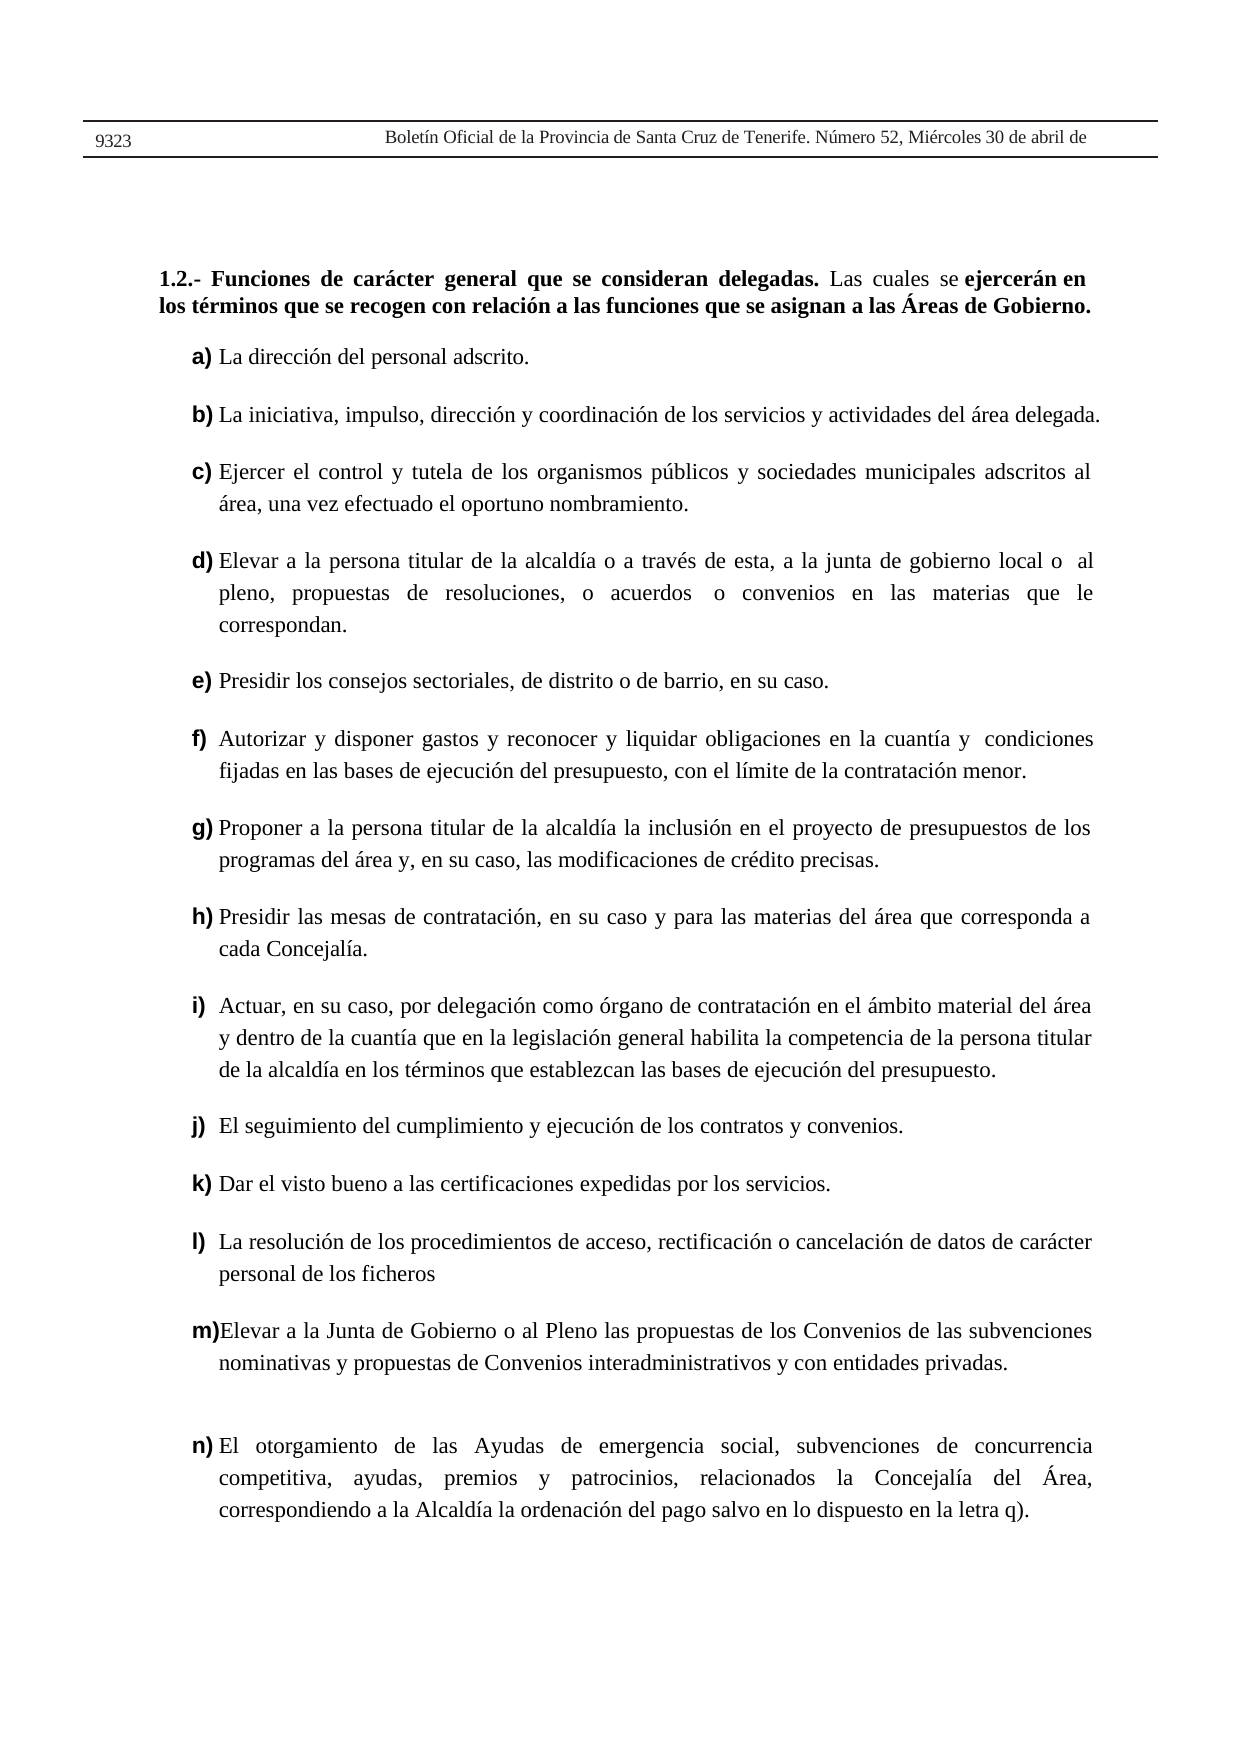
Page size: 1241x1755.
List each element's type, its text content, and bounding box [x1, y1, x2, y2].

list Actuar, en su caso, por delegación como órgano de contratación en el ámbito material del área y dentro de la cuantía que en la legislación general habilita la competencia de la persona titular de la alcaldía en los términos que establezcan las bases de ejecución del presupuesto. [192, 992, 1093, 1082]
list Elevar a la Junta de Gobierno o al Pleno las propuestas de los Convenios de las subvenciones nominativas y propuestas de Convenios interadministrativos y con entidades privadas. [192, 1317, 1093, 1375]
subtitle 1.2.- Funciones de carácter general que se consideran delegadas. Las cuales se ejercerán en los términos que se recogen con relación a las funciones que se asignan a las Áreas de Gobierno. [159, 265, 1108, 318]
list La dirección del personal adscrito. [192, 343, 1123, 369]
list Presidir los consejos sectoriales, de distrito o de barrio, en su caso. [192, 667, 1123, 694]
list Presidir las mesas de contratación, en su caso y para las materias del área que corresponda a cada Concejalía. [192, 903, 1093, 962]
list El seguimiento del cumplimiento y ejecución de los contratos y convenios. [192, 1112, 1123, 1139]
list El otorgamiento de las Ayudas de emergencia social, subvenciones de concurrencia competitiva, ayudas, premios y patrocinios, relacionados la Concejalía del Área, correspondiendo a la Alcaldía la ordenación del pago salvo en lo dispuesto en la letra q). [192, 1432, 1094, 1523]
list Autorizar y disponer gastos y reconocer y liquidar obligaciones en la cuantía y condiciones fijadas en las bases de ejecución del presupuesto, con el límite de la contratación menor. [192, 725, 1094, 784]
list Elevar a la persona titular de la alcaldía o a través de esta, a la junta de gobierno local o al pleno, propuestas de resoluciones, o acuerdos o convenios en las materias que le correspondan. [192, 547, 1094, 637]
list Proponer a la persona titular de la alcaldía la inclusión en el proyecto de presupuestos de los programas del área y, en su caso, las modificaciones de crédito precisas. [192, 814, 1093, 873]
list La iniciativa, impulso, dirección y coordinación de los servicios y actividades del área delegada. [192, 401, 1123, 427]
list Ejercer el control y tutela de los organismos públicos y sociedades municipales adscritos al área, una vez efectuado el oportuno nombramiento. [192, 458, 1093, 516]
list Dar el visto bueno a las certificaciones expedidas por los servicios. [192, 1170, 1123, 1197]
list La resolución de los procedimientos de acceso, rectificación o cancelación de datos de carácter personal de los ficheros [192, 1228, 1094, 1287]
